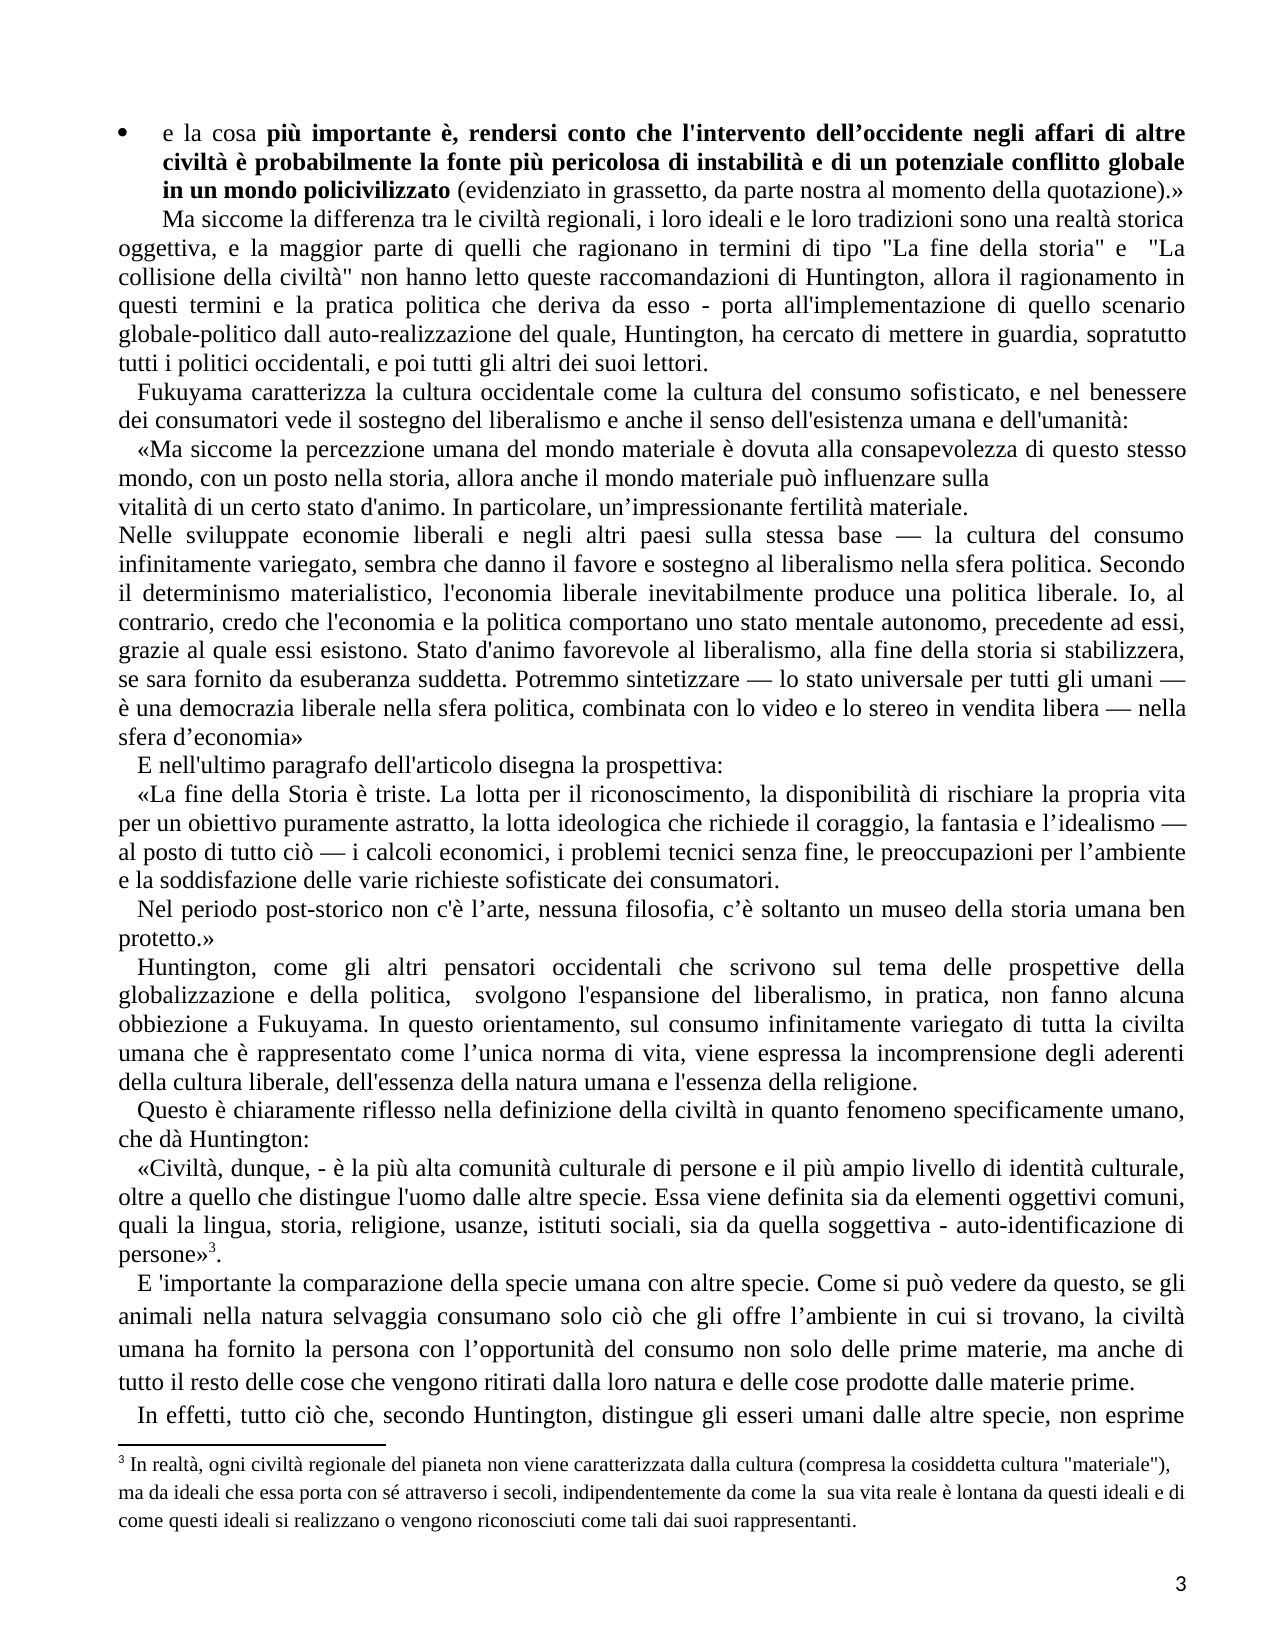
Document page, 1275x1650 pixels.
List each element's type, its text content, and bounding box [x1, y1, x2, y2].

text Questo è chiaramente riflesso nella definizione della civiltà in quanto fenomeno specificamente umano, che dà Huntington: [118, 1096, 1186, 1153]
text Huntington, come gli altri pensatori occidentali che scrivono sul tema delle prospettive della globalizzazione e della politica, svolgono l'espansione del liberalismo, in pratica, non fanno alcuna obbiezione a Fukuyama. In questo orientamento, sul consumo infinitamente variegato di tutta la civilta umana che è rappresentato come l’unica norma di vita, viene espressa la incomprensione degli aderenti della cultura liberale, dell'essenza della natura umana e l'essenza della religione. [118, 952, 1186, 1096]
text «Ma siccome la percezzione umana del mondo materiale è dovuta alla consapevolezza di questo stesso mondo, con un posto nella storia, allora anche il mondo materiale può influenzare sulla vitalità di un certo stato d'animo. In particolare, un’impressionante fertilità materiale. Nelle sviluppate economie liberali e negli altri paesi sulla stessa base — la cultura del consumo infinitamente variegato, sembra che danno il favore e sostegno al liberalismo nella sfera politica. Secondo il determinismo materialistico, l'economia liberale inevitabilmente produce una politica liberale. Io, al contrario, credo che l'economia e la politica comportano uno stato mentale autonomo, precedente ad essi, grazie al quale essi esistono. Stato d'animo favorevole al liberalismo, alla fine della storia si stabilizzera, se sara fornito da esuberanza suddetta. Potremmo sintetizzare — lo stato universale per tutti gli umani — è una democrazia liberale nella sfera politica, combinata con lo video e lo stereo in vendita libera — nella sfera d’economia» [118, 434, 1186, 751]
text Fukuyama caratterizza la cultura occidentale come la cultura del consumo sofisticato, e nel benessere dei consumatori vede il sostegno del liberalismo e anche il senso dell'esistenza umana e dell'umanità: [118, 377, 1186, 434]
text «Civiltà, dunque, - è la più alta comunità culturale di persone e il più ampio livello di identità culturale, oltre a quello che distingue l'uomo dalle altre specie. Essa viene definita sia da elementi oggettivi comuni, quali la lingua, storia, religione, usanze, istituti sociali, sia da quella soggettiva - auto-identificazione di persone». [118, 1153, 1186, 1268]
list e la cosa più importante è, rendersi conto che l'intervento dell’occidente negli affari di altre civiltà è probabilmente la fonte più pericolosa di instabilità e di un potenziale conflitto globale in un mondo policivilizzato (evidenziato in grassetto, da parte nostra al momento della quotazione).» [118, 118, 1186, 204]
text «La fine della Storia è triste. La lotta per il riconoscimento, la disponibilità di rischiare la propria vita per un obiettivo puramente astratto, la lotta ideologica che richiede il coraggio, la fantasia e l’idealismo — al posto di tutto ciò — i calcoli economici, i problemi tecnici senza fine, le preoccupazioni per l’ambiente e la soddisfazione delle varie richieste sofisticate dei consumatori. [118, 779, 1186, 894]
text E 'importante la comparazione della specie umana con altre specie. Come si può vedere da questo, se gli animali nella natura selvaggia consumano solo ciò che gli offre l’ambiente in cui si trovano, la civiltà umana ha fornito la persona con l’opportunità del consumo non solo delle prime materie, ma anche di tutto il resto delle cose che vengono ritirati dalla loro natura e delle cose prodotte dalle materie prime. [118, 1268, 1186, 1396]
text Ma siccome la differenza tra le civiltà regionali, i loro ideali e le loro tradizioni sono una realtà storica oggettiva, e la maggior parte di quelli che ragionano in termini di tipo "La fine della storia" e "La collisione della civiltà" non hanno letto queste raccomandazioni di Huntington, allora il ragionamento in questi termini e la pratica politica che deriva da esso - porta all'implementazione di quello scenario globale-politico dall auto-realizzazione del quale, Huntington, ha cercato di mettere in guardia, sopratutto tutti i politici occidentali, e poi tutti gli altri dei suoi lettori. [118, 204, 1186, 377]
text In effetti, tutto ciò che, secondo Huntington, distingue gli esseri umani dalle altre specie, non esprime [118, 1400, 1186, 1429]
text E nell'ultimo paragrafo dell'articolo disegna la prospettiva: [118, 751, 1186, 779]
text In realtà, ogni civiltà regionale del pianeta non viene caratterizzata dalla cultura (compresa la cosiddetta cultura "materiale"), ma da ideali che essa porta con sé attraverso i secoli, indipendentemente da come la sua vita reale è lontana da questi ideali e di come questi ideali si realizzano o vengono riconosciuti come tali dai suoi rappresentanti. [118, 1451, 1186, 1532]
text Nel periodo post-storico non c'è l’arte, nessuna filosofia, c’è soltanto un museo della storia umana ben protetto.» [118, 894, 1186, 952]
